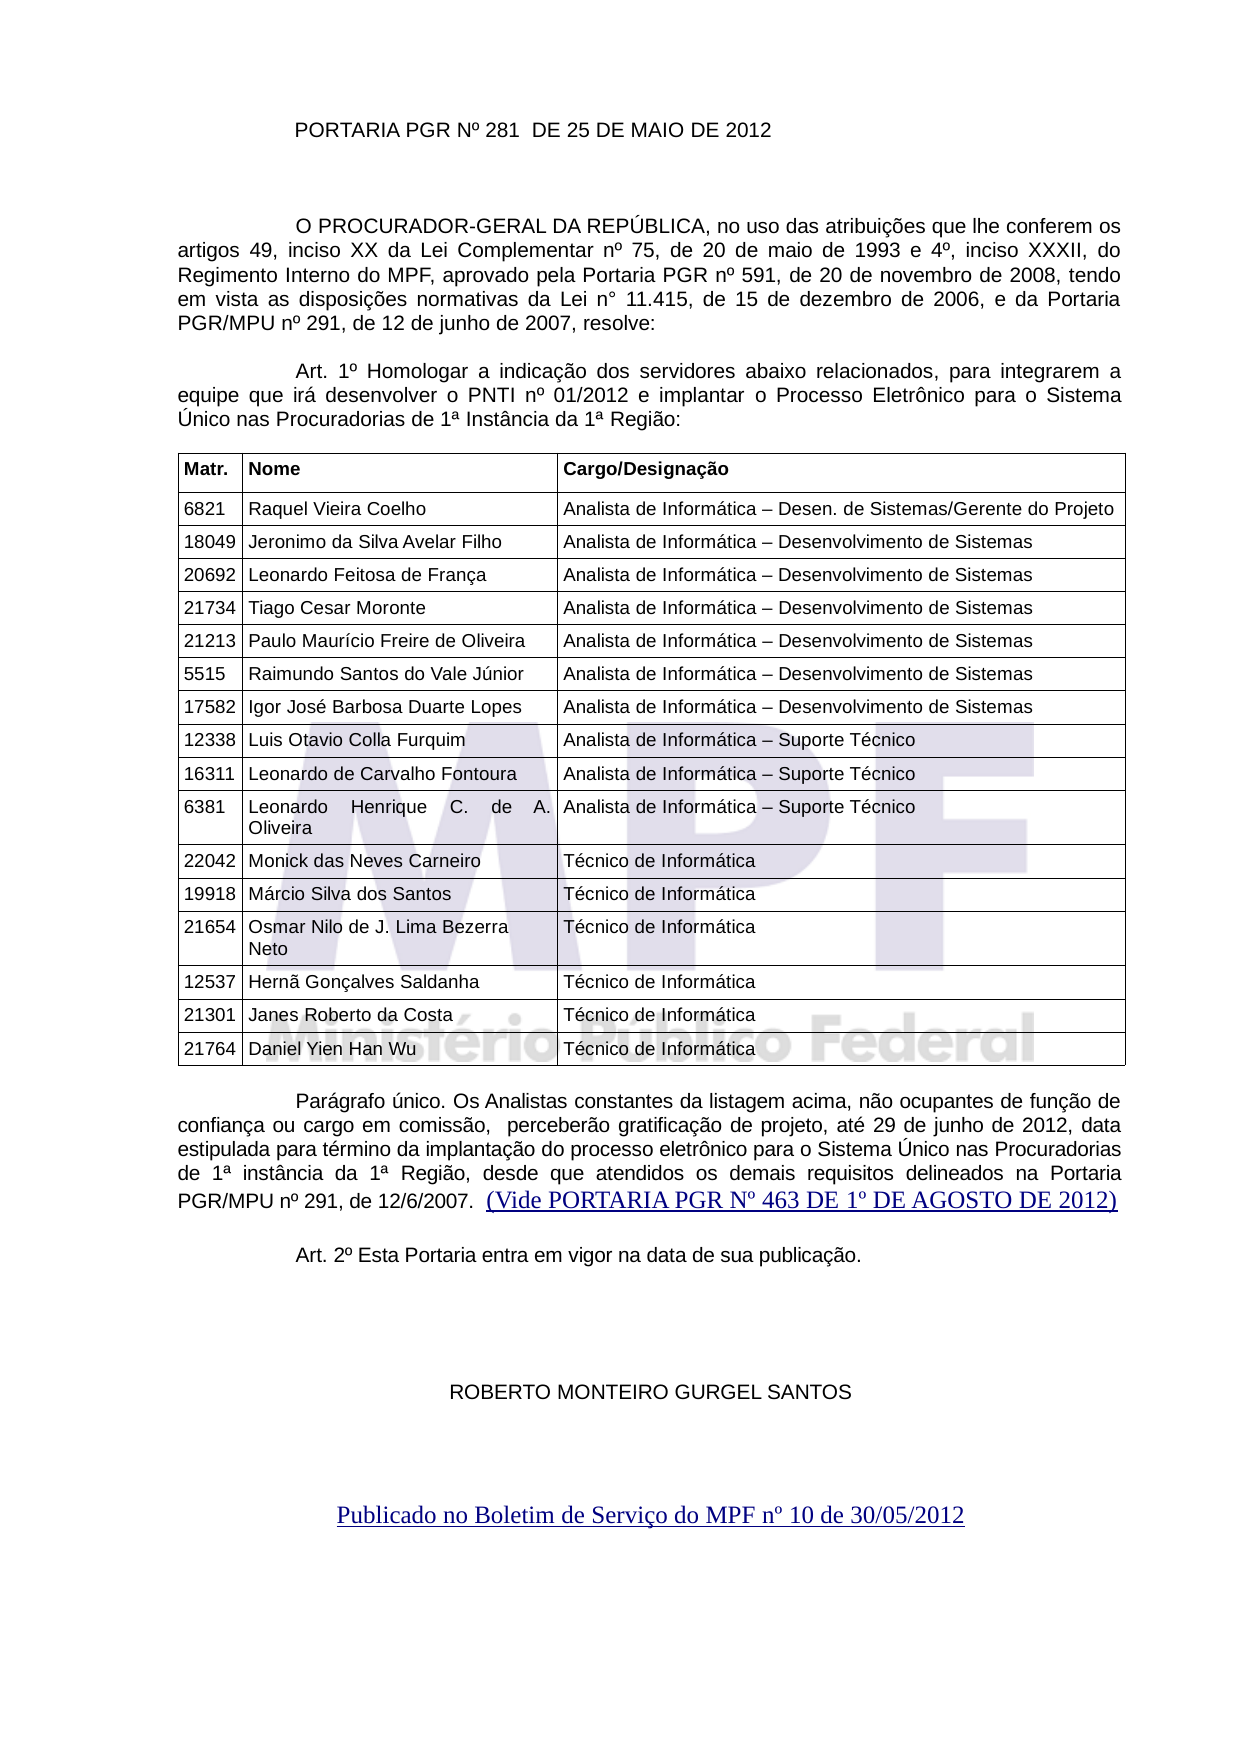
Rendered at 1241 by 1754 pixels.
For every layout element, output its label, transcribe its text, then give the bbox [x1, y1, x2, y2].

table_cell Paulo Maurício Freire de Oliveira [243, 625, 557, 657]
table_cell 5515 [179, 658, 242, 690]
table_header Nome [243, 454, 557, 492]
table_cell Analista de Informática – Desen. de Sistemas/Gerente do Projeto [558, 493, 1125, 525]
table_cell 21654 [179, 912, 242, 965]
text PORTARIA PGR Nº 281 DE 25 DE MAIO DE 2012 [177, 118, 1122, 142]
table_cell Técnico de Informática [558, 1000, 1125, 1032]
table_cell 6381 [179, 791, 242, 844]
table_cell Técnico de Informática [558, 1033, 1125, 1065]
table_cell 21764 [179, 1033, 242, 1065]
table_cell Janes Roberto da Costa [243, 1000, 557, 1032]
table_cell 19918 [179, 879, 242, 911]
text O PROCURADOR-GERAL DA REPÚBLICA, no uso das atribuições que lhe conferem os artigos 49, inciso XX da Lei Complementar nº 75, de 20 de maio de 1993 e 4º, inciso XXXII, do Regimento Interno do MPF, aprovado pela Portaria PGR nº 591, de 20 de novembro de 2008, tendo em vista as disposições normativas da Lei n° 11.415, de 15 de dezembro de 2006, e da Portaria PGR/MPU nº 291, de 12 de junho de 2007, resolve: [177, 214, 1122, 335]
table_cell Analista de Informática – Desenvolvimento de Sistemas [558, 658, 1125, 690]
table_cell Técnico de Informática [558, 879, 1125, 911]
table_cell Leonardo Feitosa de França [243, 559, 557, 591]
table_cell Técnico de Informática [558, 966, 1125, 998]
table_cell 17582 [179, 691, 242, 723]
text Publicado no Boletim de Serviço do MPF nº 10 de 30/05/2012 [177, 1500, 1124, 1529]
table_cell Técnico de Informática [558, 845, 1125, 877]
table_cell Daniel Yien Han Wu [243, 1033, 557, 1065]
table_cell 21213 [179, 625, 242, 657]
table_cell Tiago Cesar Moronte [243, 592, 557, 624]
table_cell Luis Otavio Colla Furquim [243, 725, 557, 757]
table_cell 6821 [179, 493, 242, 525]
table_cell Analista de Informática – Desenvolvimento de Sistemas [558, 625, 1125, 657]
table_cell 12537 [179, 966, 242, 998]
table_cell 16311 [179, 758, 242, 790]
table_cell Igor José Barbosa Duarte Lopes [243, 691, 557, 723]
table_cell 21734 [179, 592, 242, 624]
table_cell 22042 [179, 845, 242, 877]
table_cell Analista de Informática – Suporte Técnico [558, 758, 1125, 790]
text Parágrafo único. Os Analistas constantes da listagem acima, não ocupantes de função de confiança ou cargo em comissão, perceberão gratificação de projeto, até 29 de junho de 2012, data estipulada para término da implantação do processo eletrônico para o Sistema Único nas Procuradorias de 1ª instância da 1ª Região, desde que atendidos os demais requisitos delineados na Portaria PGR/MPU nº 291, de 12/6/2007. (Vide PORTARIA PGR Nº 463 DE 1º DE AGOSTO DE 2012) [177, 1089, 1122, 1214]
table_cell Raquel Vieira Coelho [243, 493, 557, 525]
table_cell Hernã Gonçalves Saldanha [243, 966, 557, 998]
table_cell Monick das Neves Carneiro [243, 845, 557, 877]
table_header Matr. [179, 454, 242, 492]
table_cell Analista de Informática – Desenvolvimento de Sistemas [558, 592, 1125, 624]
table_header Cargo/Designação [558, 454, 1125, 492]
table_cell Leonardo Henrique C. de A. Oliveira [243, 791, 557, 844]
table_cell 18049 [179, 526, 242, 558]
table_cell Leonardo de Carvalho Fontoura [243, 758, 557, 790]
table_cell Márcio Silva dos Santos [243, 879, 557, 911]
table_cell Analista de Informática – Desenvolvimento de Sistemas [558, 559, 1125, 591]
text ROBERTO MONTEIRO GURGEL SANTOS [177, 1380, 1124, 1404]
table_cell Técnico de Informática [558, 912, 1125, 965]
table_cell 20692 [179, 559, 242, 591]
table_cell Osmar Nilo de J. Lima Bezerra Neto [243, 912, 557, 965]
text Art. 1º Homologar a indicação dos servidores abaixo relacionados, para integrarem a equipe que irá desenvolver o PNTI nº 01/2012 e implantar o Processo Eletrônico para o Sistema Único nas Procuradorias de 1ª Instância da 1ª Região: [177, 359, 1122, 431]
text Art. 2º Esta Portaria entra em vigor na data de sua publicação. [177, 1243, 1122, 1267]
table_cell Analista de Informática – Desenvolvimento de Sistemas [558, 526, 1125, 558]
table_cell 21301 [179, 1000, 242, 1032]
table_cell Raimundo Santos do Vale Júnior [243, 658, 557, 690]
table_cell Analista de Informática – Desenvolvimento de Sistemas [558, 691, 1125, 723]
table_cell Analista de Informática – Suporte Técnico [558, 725, 1125, 757]
table_cell Analista de Informática – Suporte Técnico [558, 791, 1125, 844]
table_cell Jeronimo da Silva Avelar Filho [243, 526, 557, 558]
table_cell 12338 [179, 725, 242, 757]
